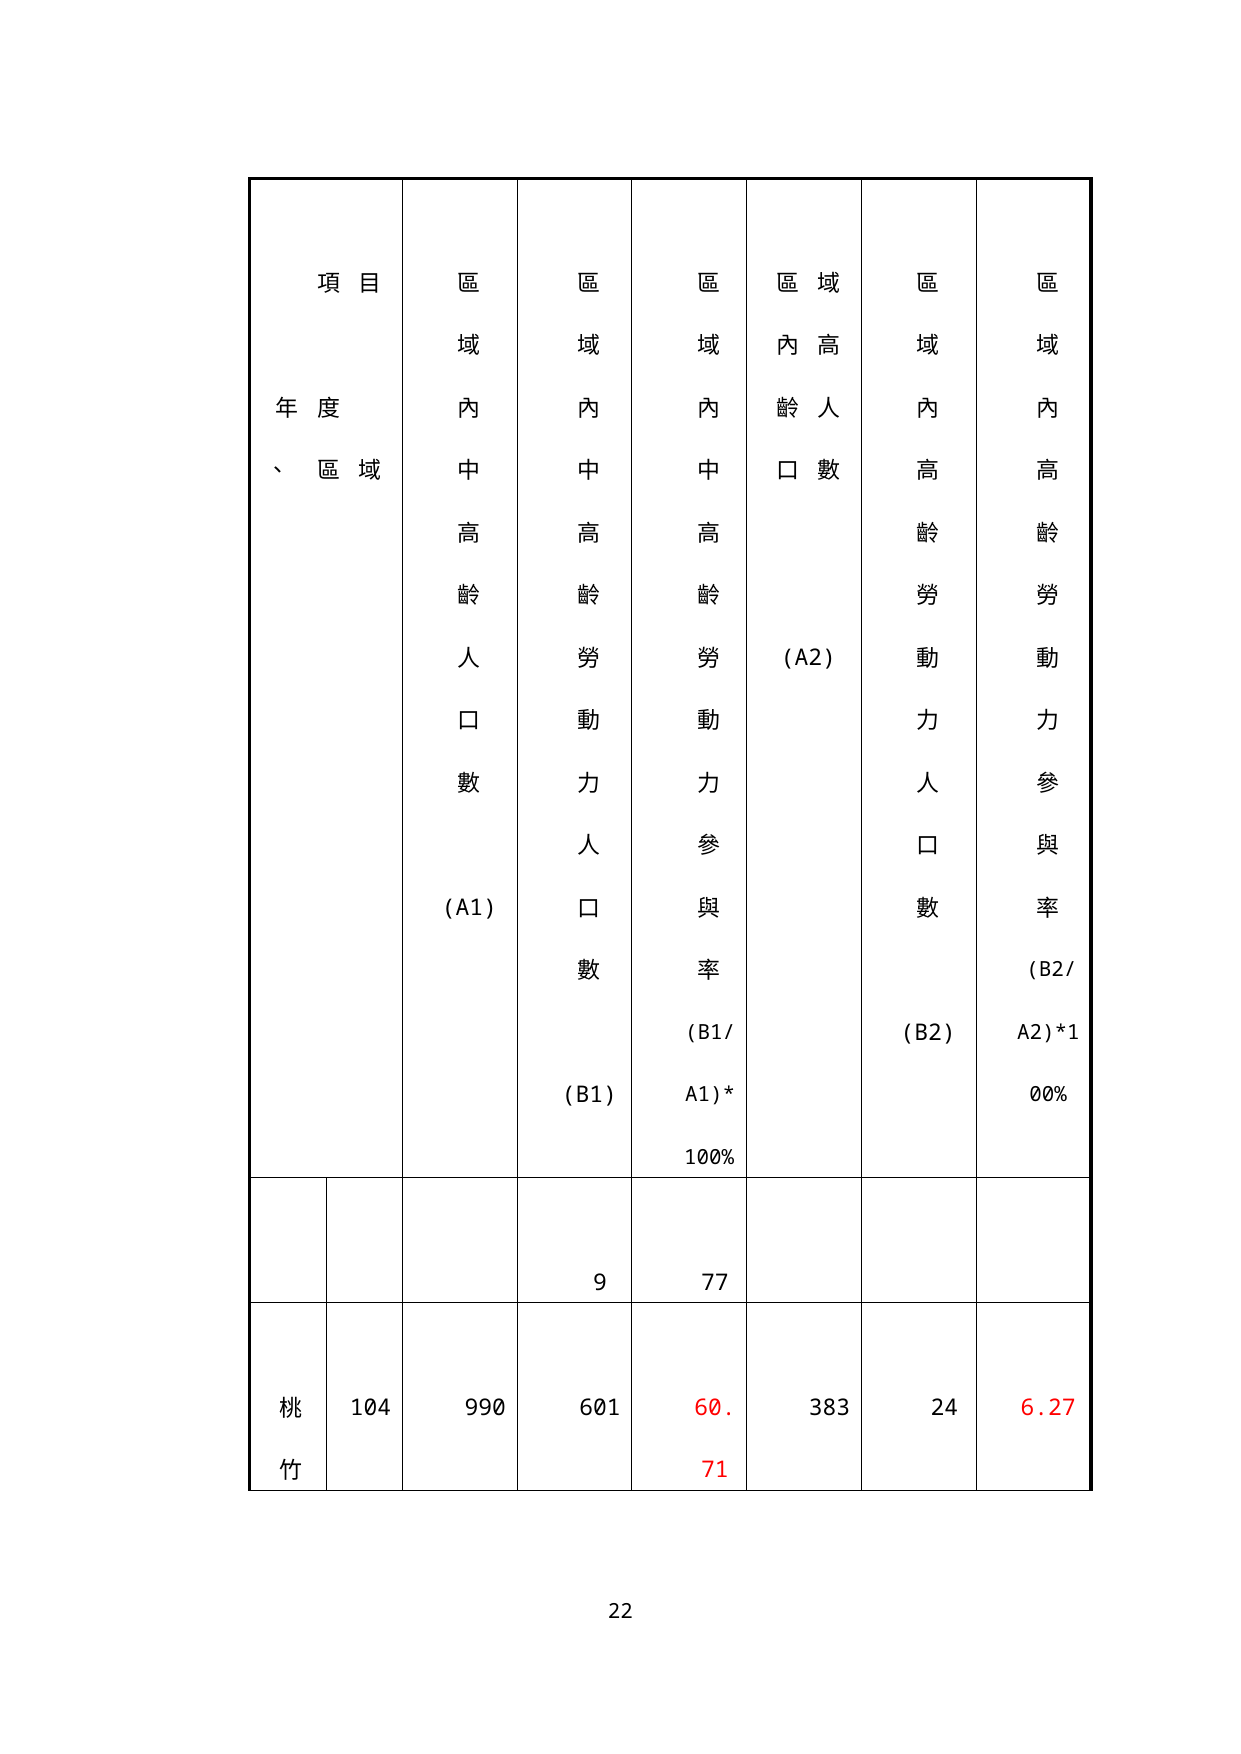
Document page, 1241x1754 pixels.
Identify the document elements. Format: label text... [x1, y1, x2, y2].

table_cell 60.71 [632, 1303, 746, 1490]
table_cell 990 [403, 1303, 517, 1490]
table_header 項目 年度 、區域 [251, 180, 402, 1177]
table_cell 9 [518, 1178, 631, 1302]
table_cell [977, 1178, 1089, 1302]
table_cell 601 [518, 1303, 631, 1490]
table_header 區域內中高齡勞動力人口數 (B1) [518, 180, 631, 1177]
table_header 區域內高齡人口數 (A2) [747, 180, 861, 1177]
table_cell [403, 1178, 517, 1302]
table_cell 77 [632, 1178, 746, 1302]
table_header 區域內 中高齡 勞動力 參與率 (B1/A1)*100% [632, 180, 746, 1177]
table_header 區域內 高齡 勞動力 參與率 (B2/A2)*100% [977, 180, 1089, 1177]
table_cell [251, 1178, 326, 1302]
table_header 區域內中高齡人口數 (A1) [403, 180, 517, 1177]
table_cell 桃竹 [251, 1303, 326, 1490]
table_cell [862, 1178, 976, 1302]
table_cell [327, 1178, 402, 1302]
table_cell 104 [327, 1303, 402, 1490]
table_cell [747, 1178, 861, 1302]
table_cell 24 [862, 1303, 976, 1490]
table_header 區域內高齡勞動力人口數 (B2) [862, 180, 976, 1177]
table_cell 6.27 [977, 1303, 1089, 1490]
table_cell 383 [747, 1303, 861, 1490]
